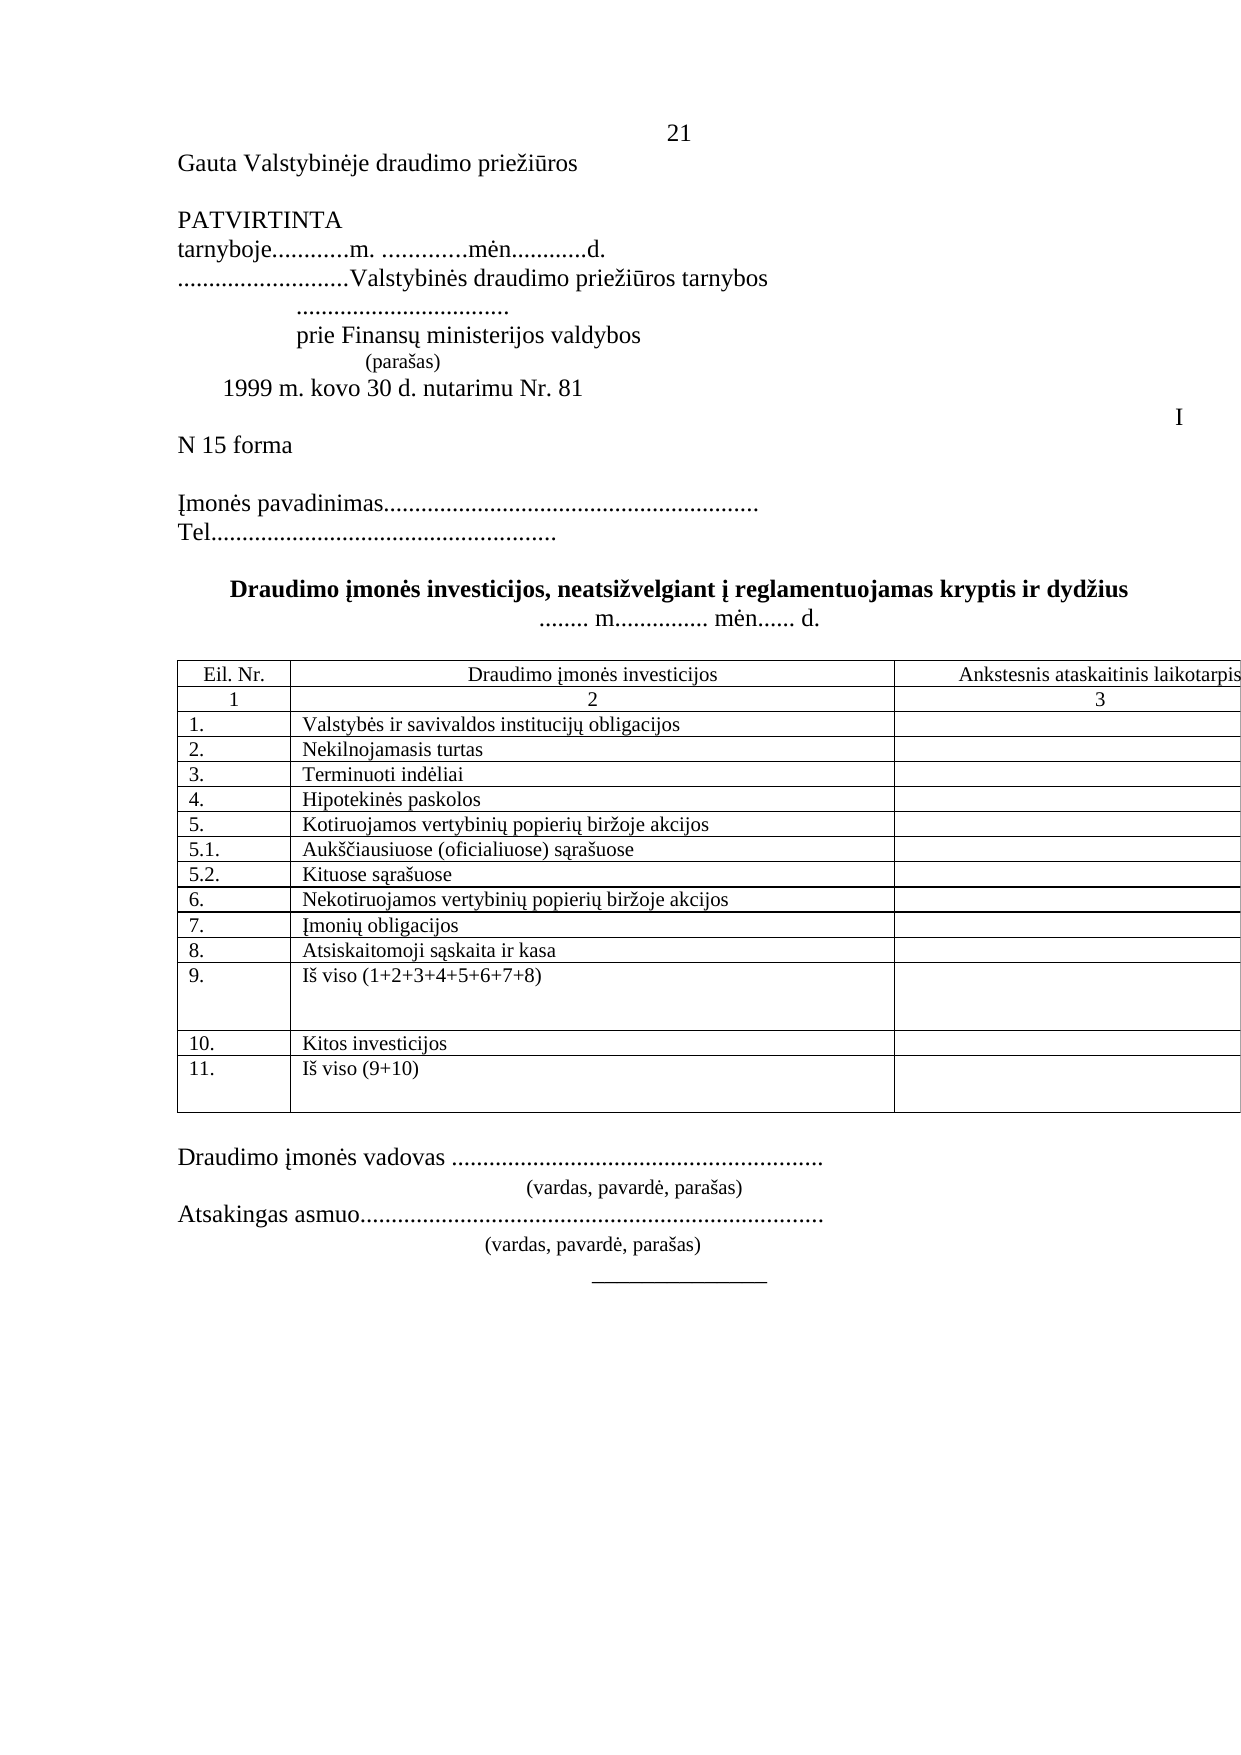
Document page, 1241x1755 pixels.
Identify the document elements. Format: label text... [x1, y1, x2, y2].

table_cell 1. [178, 712, 290, 736]
table_cell [895, 837, 1240, 861]
text (vardas, pavardė, parašas) [177, 1228, 1181, 1257]
text tarnyboje m. mėn. d. Valstybinės draudimo priežiūros tarnybos [177, 234, 1181, 291]
text ______________ [177, 1257, 1181, 1286]
text Draudimo įmonės vadovas [177, 1142, 1181, 1171]
table_cell [895, 1031, 1240, 1055]
table_header Draudimo įmonės investicijos [291, 661, 894, 686]
table_cell [895, 862, 1240, 886]
table_cell 7. [178, 913, 290, 937]
table_cell 4. [178, 787, 290, 811]
table_cell 3 [895, 687, 1240, 711]
table_cell Kituose sąrašuose [291, 862, 894, 886]
text Tel. [177, 517, 1181, 545]
table_cell [895, 712, 1240, 736]
table_cell Atsiskaitomoji sąskaita ir kasa [291, 938, 894, 962]
table_cell 10. [178, 1031, 290, 1055]
table_cell 5.2. [178, 862, 290, 886]
text ........ m............... mėn...... d. [177, 603, 1181, 632]
text Įmonės pavadinimas [177, 488, 1181, 517]
table_cell [895, 812, 1240, 836]
text prie Finansų ministerijos valdybos [177, 291, 1181, 349]
table_cell 5.1. [178, 837, 290, 861]
table_cell Terminuoti indėliai [291, 762, 894, 786]
table_cell 2 [291, 687, 894, 711]
table_cell Įmonių obligacijos [291, 913, 894, 937]
table_cell 5. [178, 812, 290, 836]
text (parašas) 1999 m. kovo 30 d. nutarimu Nr. 81 [177, 349, 1181, 402]
table_cell Nekotiruojamos vertybinių popierių biržoje akcijos [291, 888, 894, 911]
table_cell Iš viso (9+10) [291, 1056, 894, 1112]
text Draudimo įmonės investicijos, neatsižvelgiant į reglamentuojamas kryptis ir dydžius [177, 574, 1181, 603]
table_cell [895, 787, 1240, 811]
table_header Ankstesnis ataskaitinis laikotarpis [895, 661, 1240, 686]
table_cell [895, 938, 1240, 962]
table_cell [895, 737, 1240, 761]
table_cell [895, 762, 1240, 786]
table_cell Kitos investicijos [291, 1031, 894, 1055]
table_cell 8. [178, 938, 290, 962]
table_cell 2. [178, 737, 290, 761]
table_cell [895, 913, 1240, 937]
table_cell 1 [178, 687, 290, 711]
table_cell [895, 1056, 1240, 1112]
table_cell Valstybės ir savivaldos institucijų obligacijos [291, 712, 894, 736]
table_cell 6. [178, 888, 290, 911]
table_cell Aukščiausiuose (oficialiuose) sąrašuose [291, 837, 894, 861]
table_cell [895, 963, 1240, 1029]
table_cell Nekilnojamasis turtas [291, 737, 894, 761]
text (vardas, pavardė, parašas) [177, 1171, 1181, 1199]
table_cell Iš viso (1+2+3+4+5+6+7+8) [291, 963, 894, 1029]
table_cell Kotiruojamos vertybinių popierių biržoje akcijos [291, 812, 894, 836]
text IN 15 forma [177, 402, 1181, 459]
table_cell 11. [178, 1056, 290, 1112]
text Gauta Valstybinėje draudimo priežiūros PATVIRTINTA [177, 148, 1181, 234]
table_cell Hipotekinės paskolos [291, 787, 894, 811]
table_cell 9. [178, 963, 290, 1029]
text Atsakingas asmuo [177, 1199, 1181, 1228]
table_header Eil. Nr. [178, 661, 290, 686]
table_cell 3. [178, 762, 290, 786]
table_cell [895, 888, 1240, 911]
